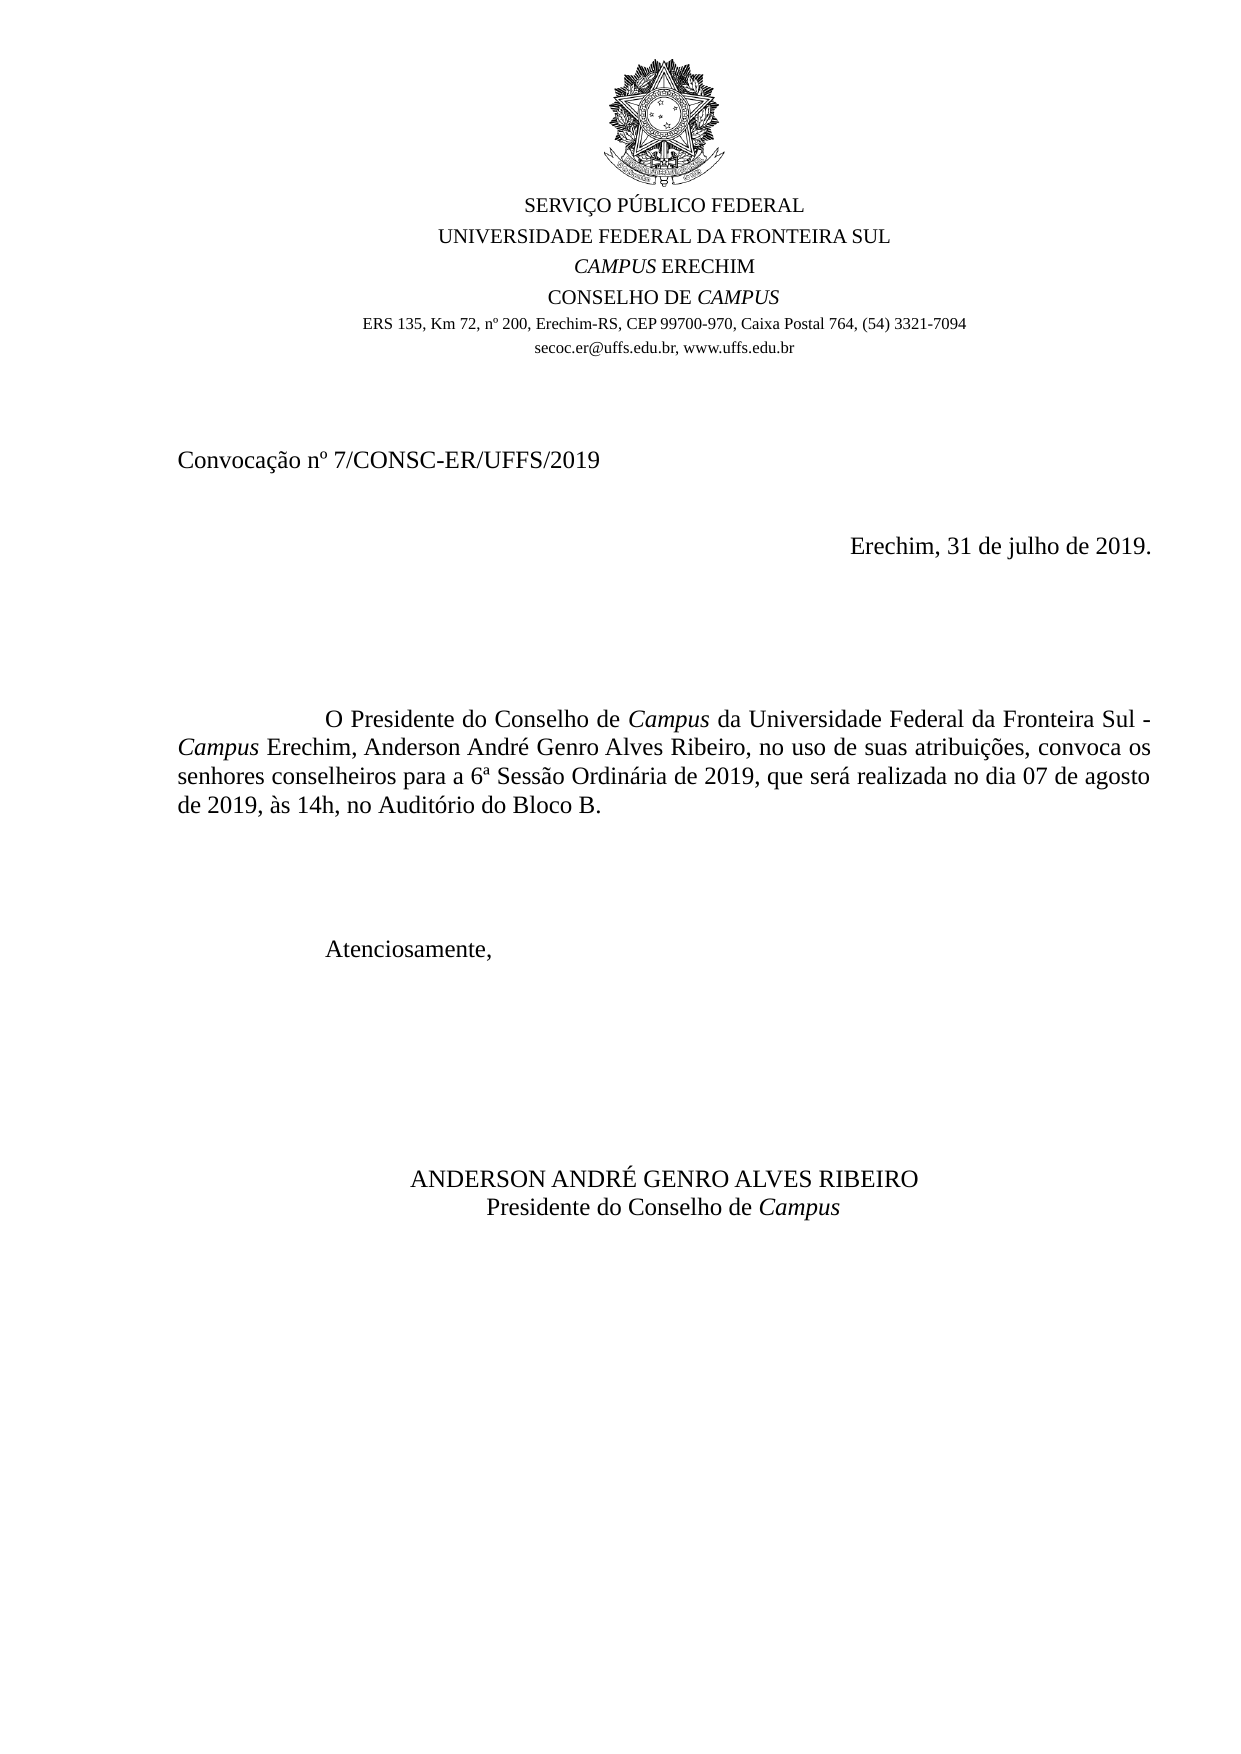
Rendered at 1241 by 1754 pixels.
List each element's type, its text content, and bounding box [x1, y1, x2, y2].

text ANDERSON ANDRÉ GENRO ALVES RIBEIRO [177, 1164, 1152, 1192]
text Presidente do Conselho de Campus [177, 1192, 1152, 1221]
text Convocação nº 7/CONSC-ER/UFFS/2019 [177, 445, 1152, 474]
text Erechim, 31 de julho de 2019. [177, 531, 1152, 560]
text Atenciosamente, [177, 934, 1152, 962]
text O Presidente do Conselho de Campus da Universidade Federal da Fronteira Sul - Campus Erechim, Anderson André Genro Alves Ribeiro, no uso de suas atribuições, convoca os senhores conselheiros para a 6ª Sessão Ordinária de 2019, que será realizada no dia 07 de agosto de 2019, às 14h, no Auditório do Bloco B. [177, 704, 1152, 819]
